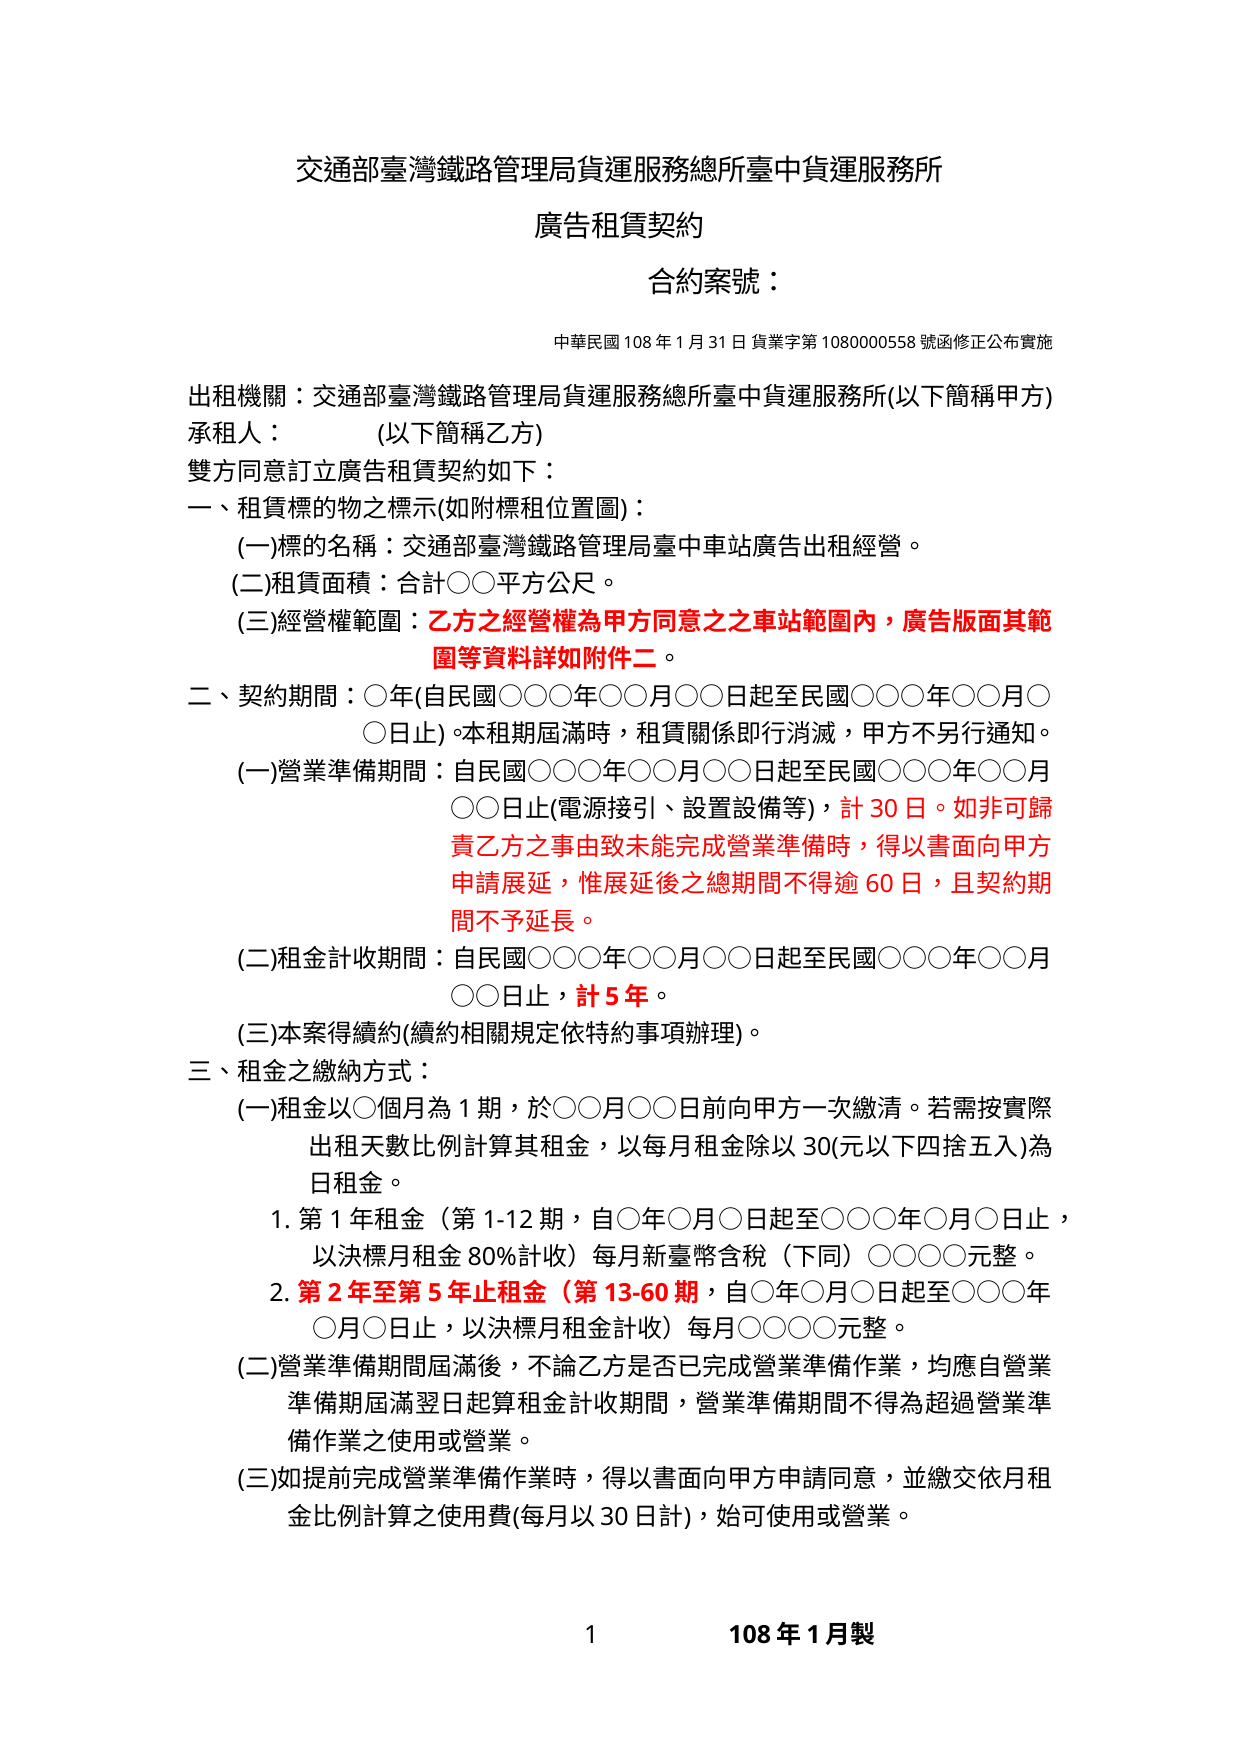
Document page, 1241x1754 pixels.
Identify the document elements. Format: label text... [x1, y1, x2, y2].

text 出租機關：交通部臺灣鐵路管理局貨運服務總所臺中貨運服務所(以下簡稱甲方) [187, 375, 1053, 412]
text (二)營業準備期間屆滿後，不論乙方是否已完成營業準備作業，均應自營業準備期屆滿翌日起算租金計收期間，營業準備期間不得為超過營業準備作業之使用或營業。 [237, 1345, 1053, 1457]
text (一)營業準備期間：自民國○○○年○○月○○日起至民國○○○年○○月○○日止(電源接引、設置設備等)，計30日。如非可歸責乙方之事由致未能完成營業準備時，得以書面向甲方申請展延，惟展延後之總期間不得逾60日，且契約期間不予延長。 [237, 750, 1053, 937]
text 合約案號： [187, 262, 1053, 300]
text (一)租金以○個月為1期，於○○月○○日前向甲方一次繳清。若需按實際出租天數比例計算其租金，以每月租金除以30(元以下四捨五入)為日租金。 [237, 1087, 1053, 1200]
text (二)租賃面積：合計○○平方公尺。 [187, 562, 1053, 600]
text 三、租金之繳納方式： [187, 1050, 1053, 1087]
text 廣告租賃契約 [187, 206, 1053, 244]
text (三)經營權範圍：乙方之經營權為甲方同意之之車站範圍內，廣告版面其範圍等資料詳如附件二。 [237, 600, 1053, 675]
text (二)租金計收期間：自民國○○○年○○月○○日起至民國○○○年○○月○○日止，計5年。 [237, 937, 1053, 1012]
text (三)本案得續約(續約相關規定依特約事項辦理)。 [237, 1012, 1053, 1050]
text 交通部臺灣鐵路管理局貨運服務總所臺中貨運服務所 [187, 150, 1053, 187]
text 中華民國108年1月31日 貨業字第1080000558號函修正公布實施 [187, 319, 1053, 356]
text 二、契約期間：○年(自民國○○○年○○月○○日起至民國○○○年○○月○○日止)。本租期屆滿時，租賃關係即行消滅，甲方不另行通知。 [187, 675, 1053, 750]
text 1. 第1年租金（第1-12期，自○年○月○日起至○○○年○月○日止，以決標月租金80%計收）每月新臺幣含稅（下同）○○○○元整。 [262, 1200, 1053, 1272]
text 一、租賃標的物之標示(如附標租位置圖)： [187, 487, 1053, 525]
text 2. 第2年至第5年止租金（第13-60期，自○年○月○日起至○○○年○月○日止，以決標月租金計收）每月○○○○元整。 [262, 1272, 1053, 1345]
text 雙方同意訂立廣告租賃契約如下： [187, 450, 1053, 487]
text 承租人： (以下簡稱乙方) [187, 412, 1053, 450]
text (一)標的名稱：交通部臺灣鐵路管理局臺中車站廣告出租經營。 [237, 525, 1053, 562]
text (三)如提前完成營業準備作業時，得以書面向甲方申請同意，並繳交依月租金比例計算之使用費(每月以30日計)，始可使用或營業。 [237, 1457, 1053, 1532]
